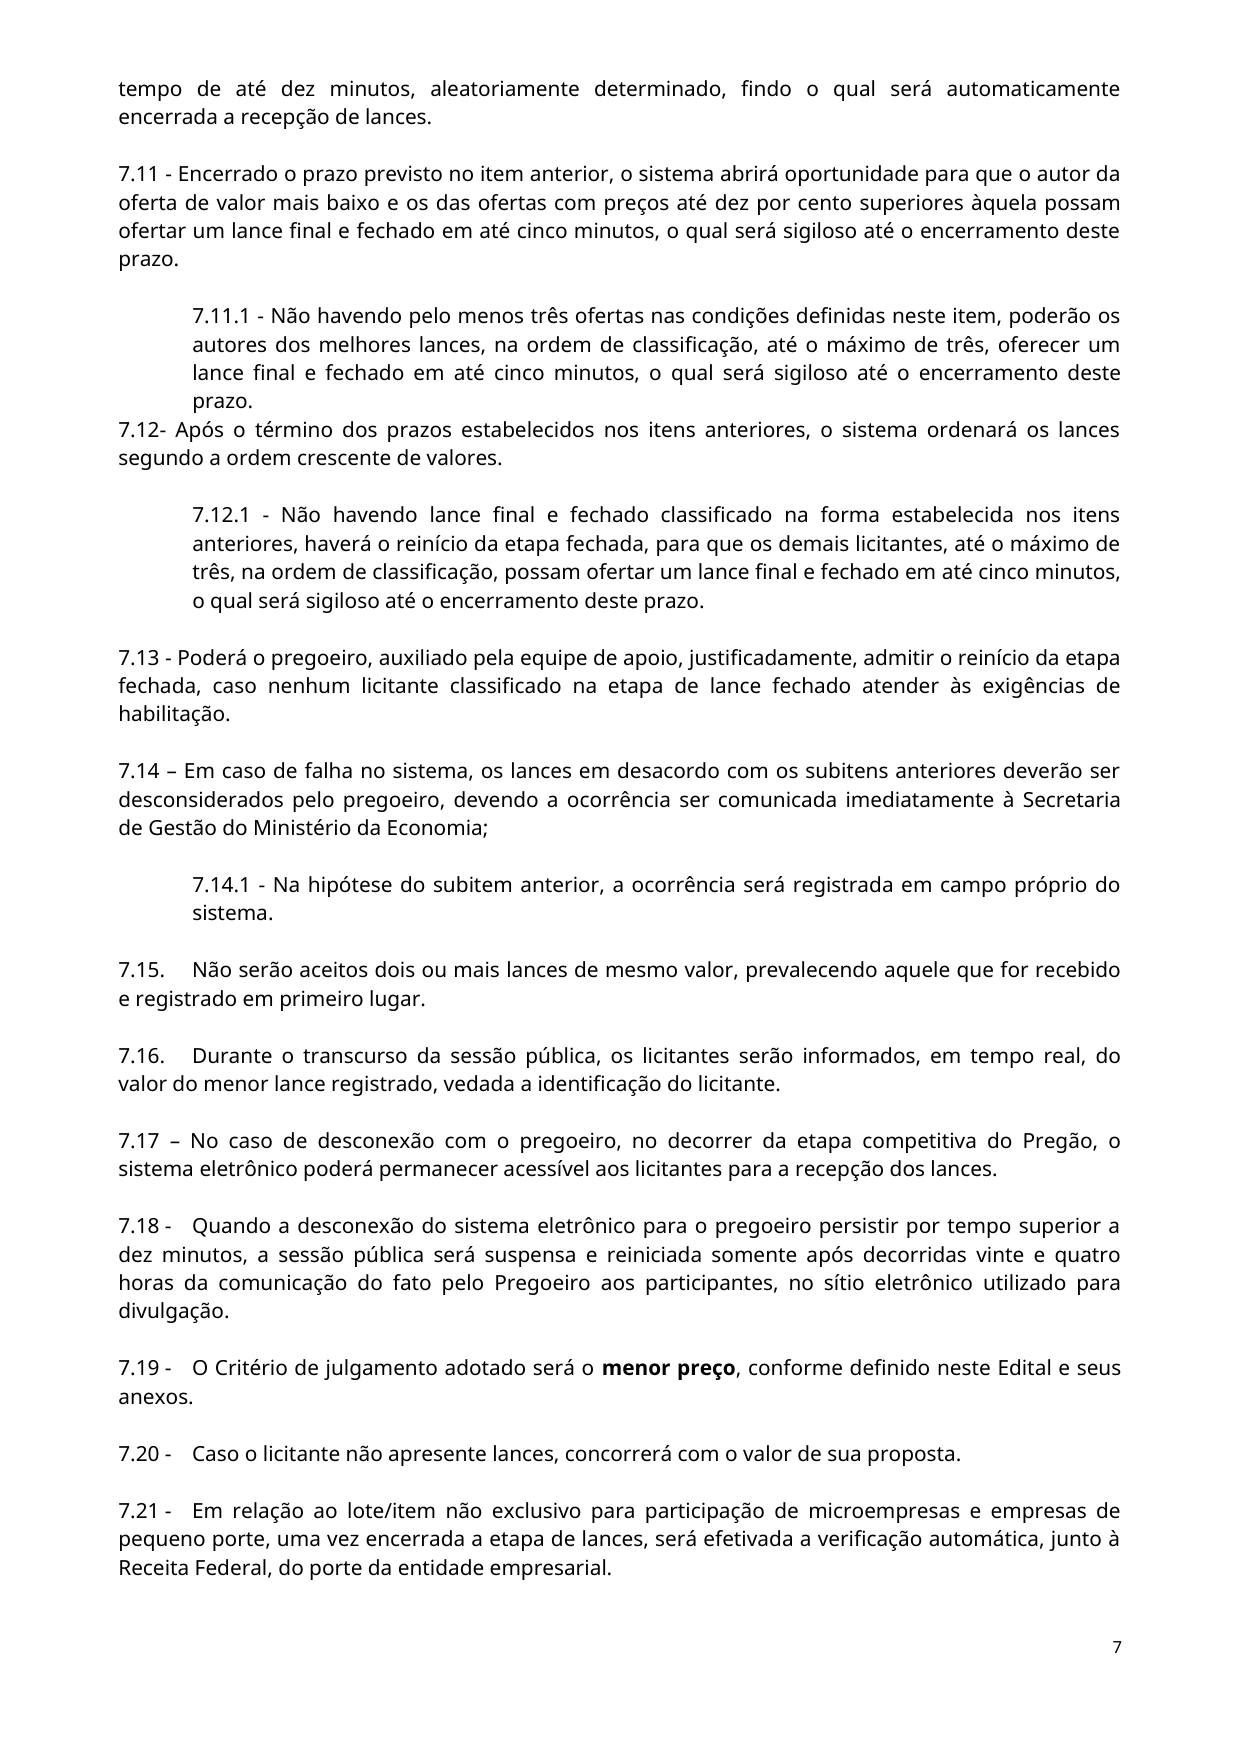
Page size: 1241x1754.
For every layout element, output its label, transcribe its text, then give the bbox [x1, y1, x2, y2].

text 7.16. Durante o transcurso da sessão pública, os licitantes serão informados, em tempo real, do valor do menor lance registrado, vedada a identificação do licitante. [118, 1041, 1122, 1098]
list 7.12.1 - Não havendo lance final e fechado classificado na forma estabelecida nos itens anteriores, haverá o reinício da etapa fechada, para que os demais licitantes, até o máximo de três, na ordem de classificação, possam ofertar um lance final e fechado em até cinco minutos, o qual será sigiloso até o encerramento deste prazo. [192, 500, 1122, 614]
text 7.20 - Caso o licitante não apresente lances, concorrerá com o valor de sua proposta. [118, 1439, 1122, 1467]
list 7.13 - Poderá o pregoeiro, auxiliado pela equipe de apoio, justificadamente, admitir o reinício da etapa fechada, caso nenhum licitante classificado na etapa de lance fechado atender às exigências de habilitação. [118, 643, 1122, 728]
list 7.12- Após o término dos prazos estabelecidos nos itens anteriores, o sistema ordenará os lances segundo a ordem crescente de valores. [118, 415, 1122, 472]
text 7.14 – Em caso de falha no sistema, os lances em desacordo com os subitens anteriores deverão ser desconsiderados pelo pregoeiro, devendo a ocorrência ser comunicada imediatamente à Secretaria de Gestão do Ministério da Economia; [118, 756, 1122, 842]
text 7.15. Não serão aceitos dois ou mais lances de mesmo valor, prevalecendo aquele que for recebido e registrado em primeiro lugar. [118, 955, 1122, 1012]
list 7.11.1 - Não havendo pelo menos três ofertas nas condições definidas neste item, poderão os autores dos melhores lances, na ordem de classificação, até o máximo de três, oferecer um lance final e fechado em até cinco minutos, o qual será sigiloso até o encerramento deste prazo. [192, 301, 1122, 415]
text 7.17 – No caso de desconexão com o pregoeiro, no decorrer da etapa competitiva do Pregão, o sistema eletrônico poderá permanecer acessível aos licitantes para a recepção dos lances. [118, 1126, 1122, 1183]
text 7.14.1 - Na hipótese do subitem anterior, a ocorrência será registrada em campo próprio do sistema. [192, 870, 1122, 927]
text 7.19 - O Critério de julgamento adotado será o menor preço, conforme definido neste Edital e seus anexos. [118, 1353, 1122, 1410]
list 7.11 - Encerrado o prazo previsto no item anterior, o sistema abrirá oportunidade para que o autor da oferta de valor mais baixo e os das ofertas com preços até dez por cento superiores àquela possam ofertar um lance final e fechado em até cinco minutos, o qual será sigiloso até o encerramento deste prazo. [118, 159, 1122, 273]
text 7.18 - Quando a desconexão do sistema eletrônico para o pregoeiro persistir por tempo superior a dez minutos, a sessão pública será suspensa e reiniciada somente após decorridas vinte e quatro horas da comunicação do fato pelo Pregoeiro aos participantes, no sítio eletrônico utilizado para divulgação. [118, 1211, 1122, 1325]
text 7.21 - Em relação ao lote/item não exclusivo para participação de microempresas e empresas de pequeno porte, uma vez encerrada a etapa de lances, será efetivada a verificação automática, junto à Receita Federal, do porte da entidade empresarial. [118, 1496, 1122, 1581]
list tempo de até dez minutos, aleatoriamente determinado, findo o qual será automaticamente encerrada a recepção de lances. [118, 74, 1122, 131]
